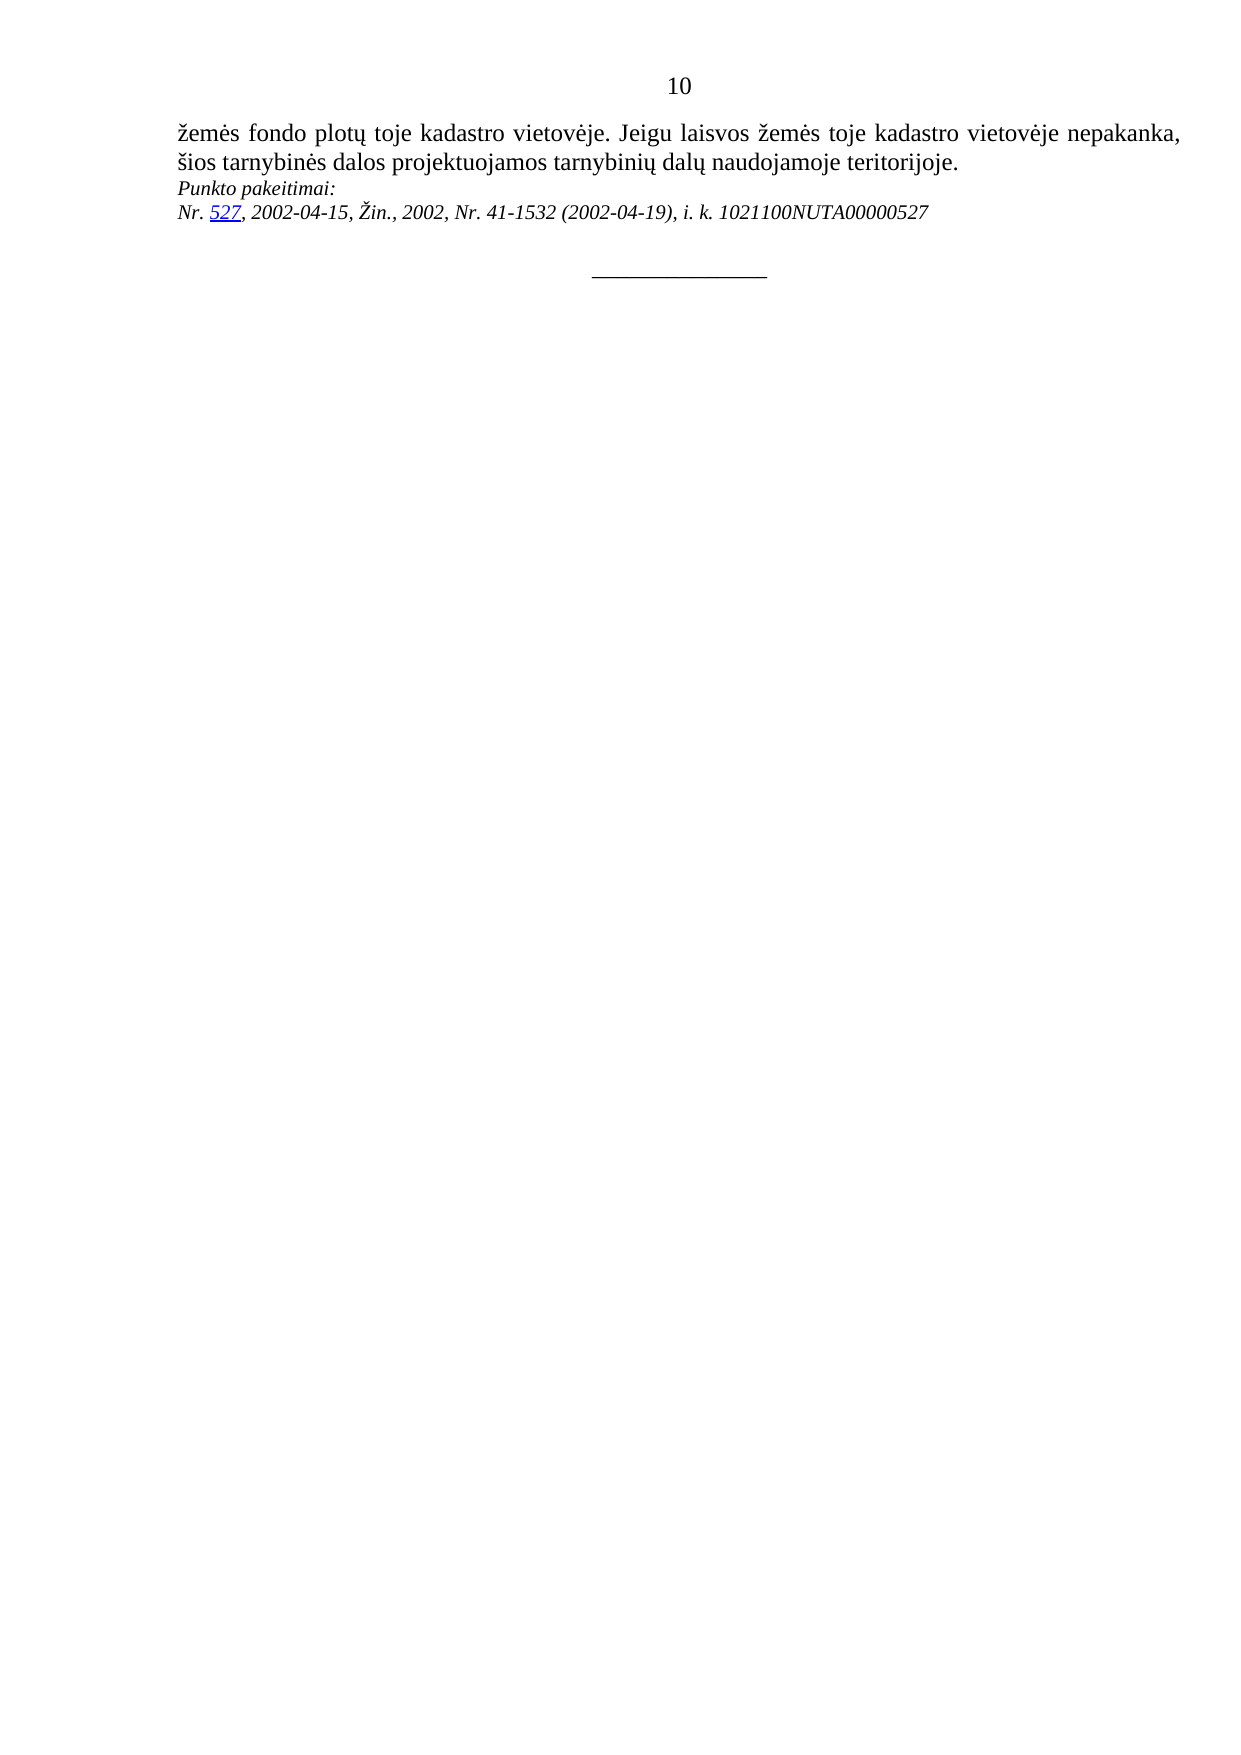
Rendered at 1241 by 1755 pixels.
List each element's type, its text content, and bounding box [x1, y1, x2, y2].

text žemės fondo plotų toje kadastro vietovėje. Jeigu laisvos žemės toje kadastro vietovėje nepakanka, šios tarnybinės dalos projektuojamos tarnybinių dalų naudojamoje teritorijoje. [177, 118, 1181, 176]
text ______________ [177, 252, 1181, 281]
text Punkto pakeitimai: [177, 176, 1181, 200]
text Nr. 527, 2002-04-15, Žin., 2002, Nr. 41-1532 (2002-04-19), i. k. 1021100NUTA00000527 [177, 200, 1181, 224]
